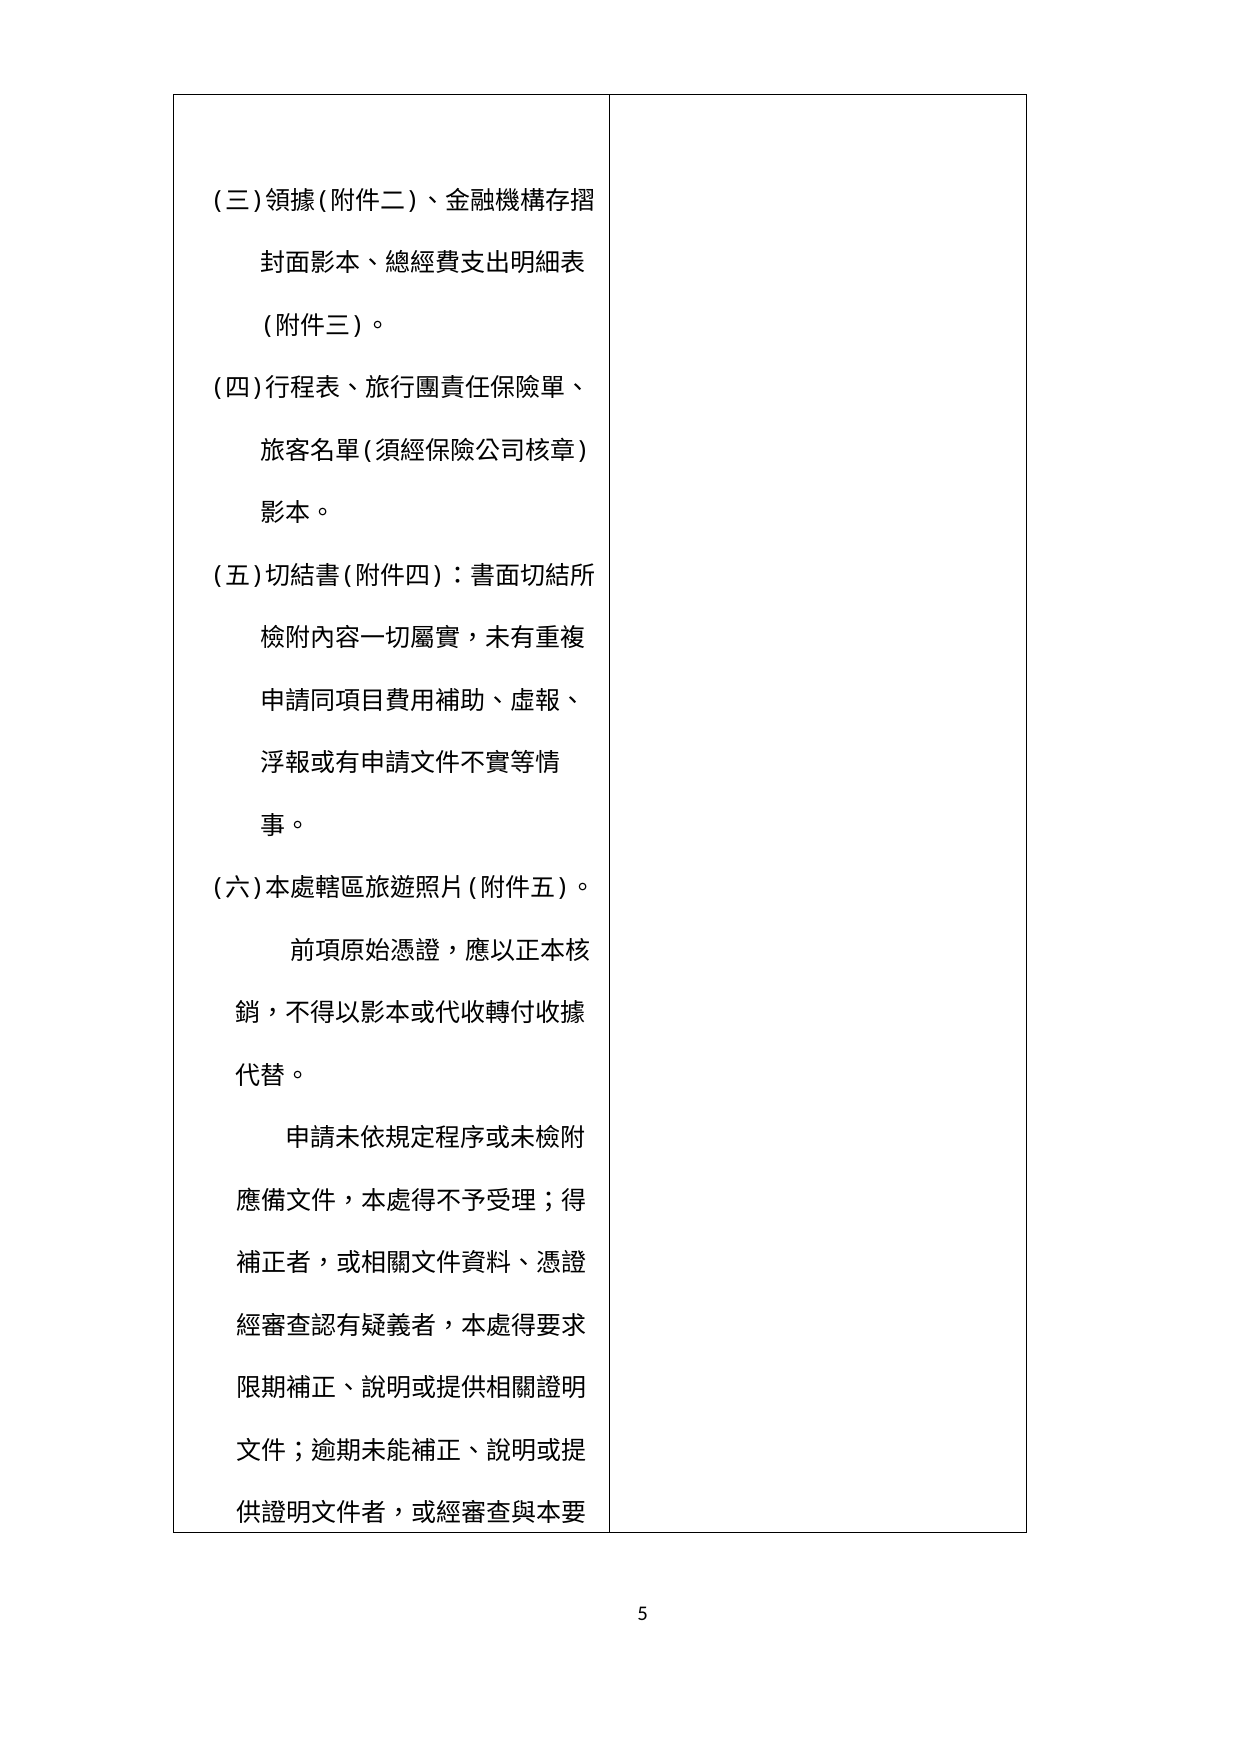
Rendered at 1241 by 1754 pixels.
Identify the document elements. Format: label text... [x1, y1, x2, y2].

table_cell (三)領據(附件二)、金融機構存摺封面影本、總經費支出明細表(附件三)。 (四)行程表、旅行團責任保險單、旅客名單(須經保險公司核章)影本。 (五)切結書(附件四)：書面切結所檢附內容一切屬實，未有重複申請同項目費用補助、虛報、浮報或有申請文件不實等情事。 (六)本處轄區旅遊照片(附件五)。 前項原始憑證，應以正本核 銷，不得以影本或代收轉付收據 代替。 申請未依規定程序或未檢附應備文件，本處得不予受理；得補正者，或相關文件資料、憑證經審查認有疑義者，本處得要求限期補正、說明或提供相關證明文件；逾期未能補正、說明或提供證明文件者，或經審查與本要 [174, 95, 609, 1532]
table_cell [610, 95, 1026, 1532]
